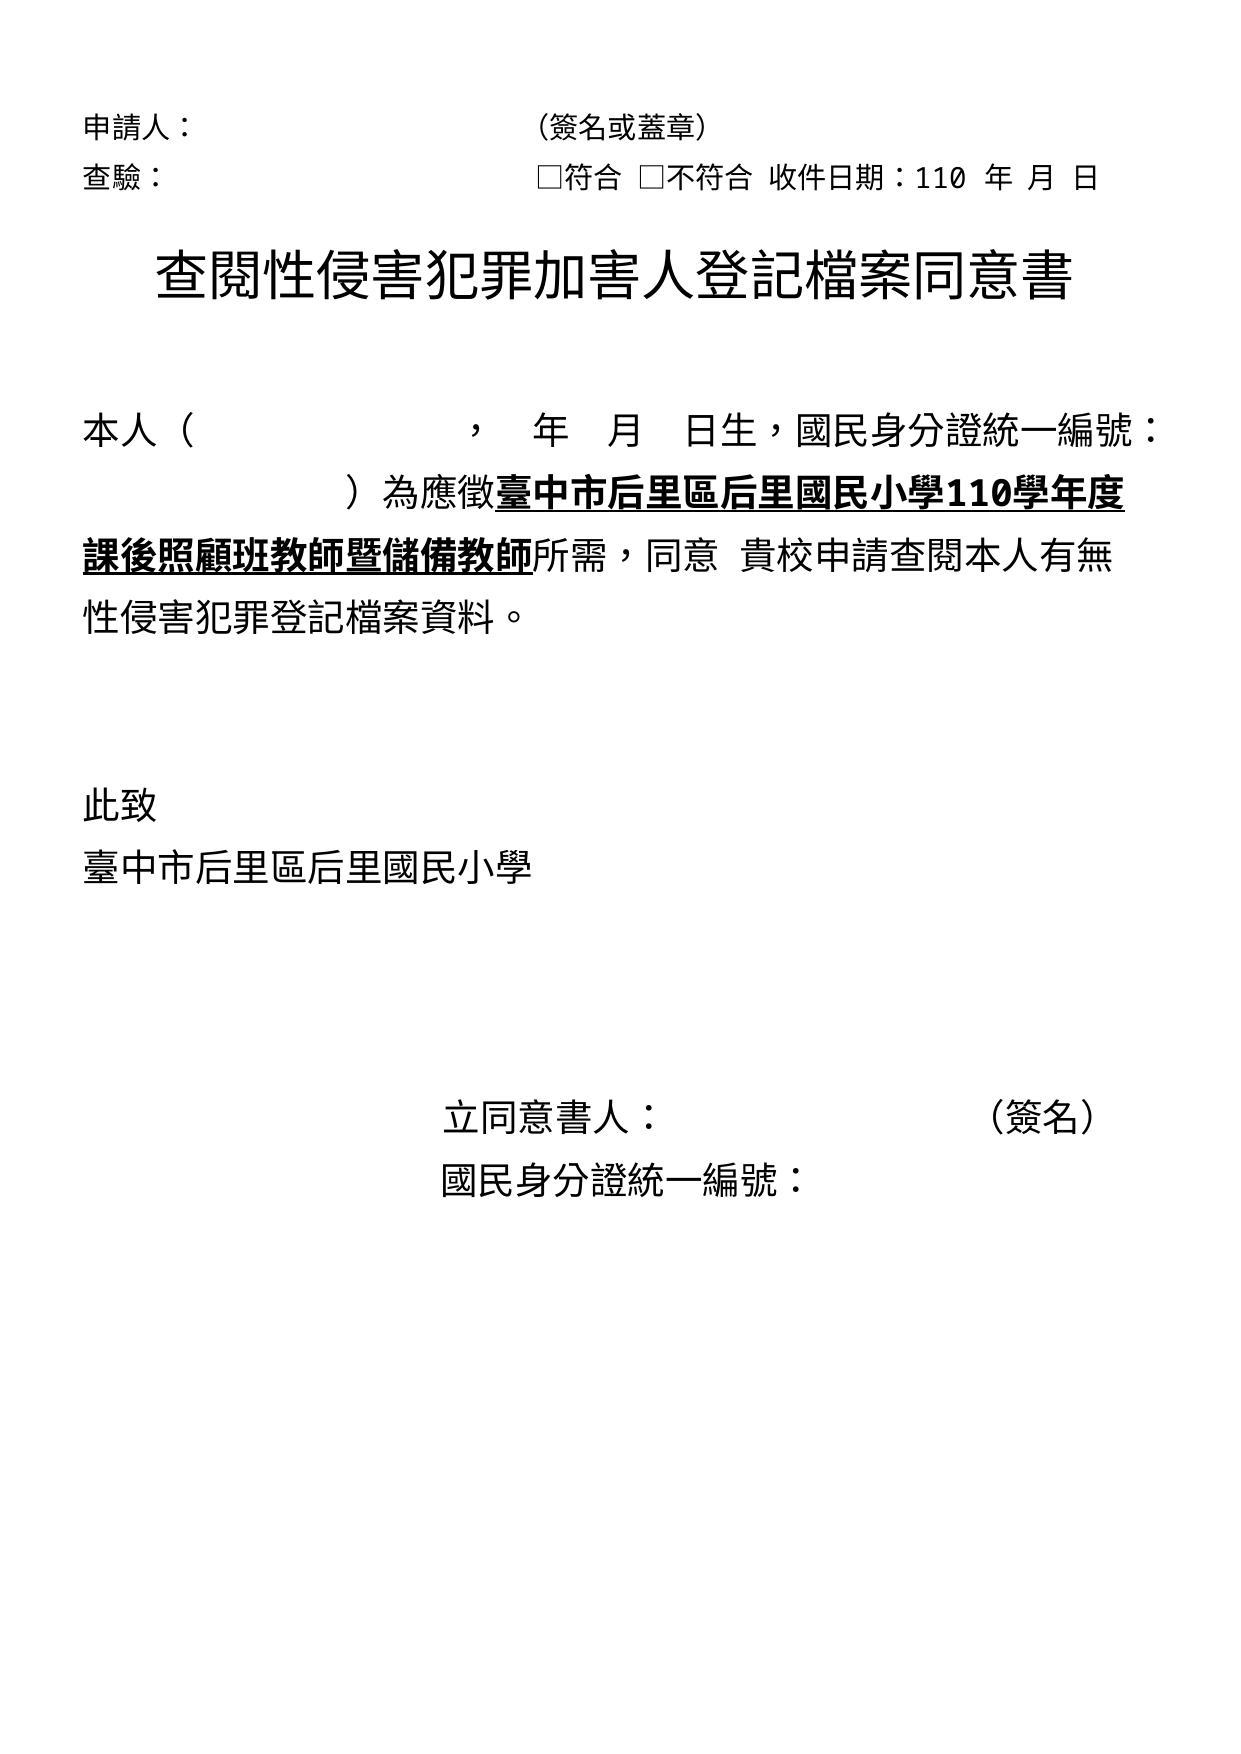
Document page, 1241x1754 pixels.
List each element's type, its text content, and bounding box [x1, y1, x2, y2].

text 立同意書人： （簽名） [83, 1074, 1146, 1136]
text 國民身分證統一編號： [83, 1136, 1146, 1199]
text 申請人： （簽名或蓋章） [83, 99, 1146, 149]
text 查閱性侵害犯罪加害人登記檔案同意書 [83, 199, 1146, 324]
text 臺中市后里區后里國民小學 [83, 824, 1146, 886]
text 查驗： □符合 □不符合 收件日期：110 年 月 日 [83, 149, 1146, 199]
text 本人（ ， 年 月 日生，國民身分證統一編號： ）為應徵臺中市后里區后里國民小學110學年度課後照顧班教師暨儲備教師所需，同意 貴校申請查閱本人有無性侵害犯罪登記檔案資料。 [83, 386, 1146, 636]
text 此致 [83, 761, 1146, 824]
